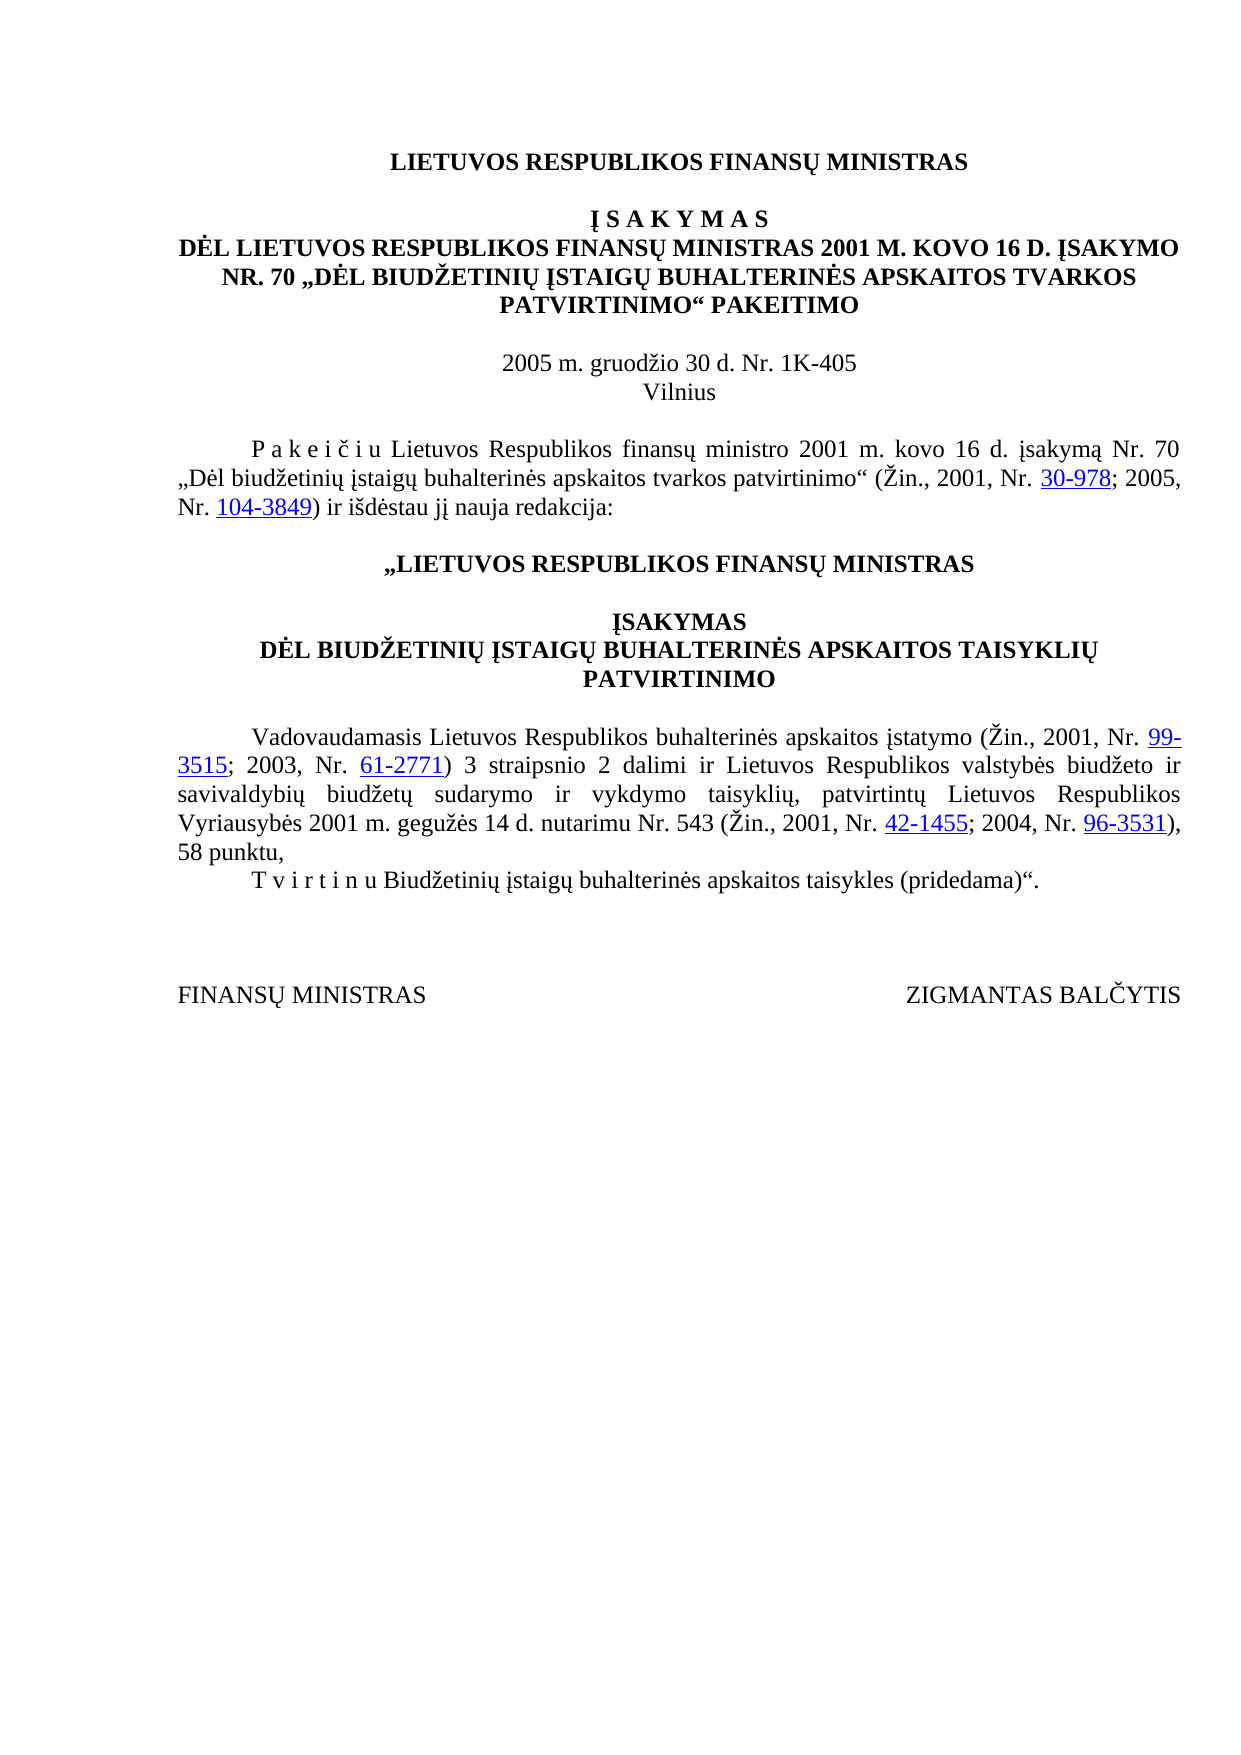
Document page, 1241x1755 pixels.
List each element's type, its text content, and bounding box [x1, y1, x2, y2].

text Į S A K Y M A S [177, 204, 1181, 233]
text Vilnius [177, 377, 1181, 406]
text FINANSŲ MINISTRAS ZIGMANTAS BALČYTIS [177, 981, 1181, 1009]
text Tvirtinu Biudžetinių įstaigų buhalterinės apskaitos taisykles (pridedama)“. [177, 866, 1181, 894]
text DĖL LIETUVOS RESPUBLIKOS FINANSŲ MINISTRAS 2001 M. KOVO 16 D. ĮSAKYMO NR. 70 „DĖL BIUDŽETINIŲ ĮSTAIGŲ BUHALTERINĖS APSKAITOS TVARKOS PATVIRTINIMO“ PAKEITIMO [177, 233, 1181, 319]
text LIETUVOS RESPUBLIKOS FINANSŲ MINISTRAS [177, 147, 1181, 176]
text ĮSAKYMAS [177, 607, 1181, 636]
text Vadovaudamasis Lietuvos Respublikos buhalterinės apskaitos įstatymo (Žin., 2001, Nr. 99-3515; 2003, Nr. 61-2771) 3 straipsnio 2 dalimi ir Lietuvos Respublikos valstybės biudžeto ir savivaldybių biudžetų sudarymo ir vykdymo taisyklių, patvirtintų Lietuvos Respublikos Vyriausybės 2001 m. gegužės 14 d. nutarimu Nr. 543 (Žin., 2001, Nr. 42-1455; 2004, Nr. 96-3531), 58 punktu, [177, 722, 1181, 866]
text Pakeičiu Lietuvos Respublikos finansų ministro 2001 m. kovo 16 d. įsakymą Nr. 70 „Dėl biudžetinių įstaigų buhalterinės apskaitos tvarkos patvirtinimo“ (Žin., 2001, Nr. 30-978; 2005, Nr. 104-3849) ir išdėstau jį nauja redakcija: [177, 434, 1181, 521]
text 2005 m. gruodžio 30 d. Nr. 1K-405 [177, 348, 1181, 377]
text „LIETUVOS RESPUBLIKOS FINANSŲ MINISTRAS [177, 549, 1181, 578]
text DĖL BIUDŽETINIŲ ĮSTAIGŲ BUHALTERINĖS APSKAITOS TAISYKLIŲ PATVIRTINIMO [177, 636, 1181, 693]
